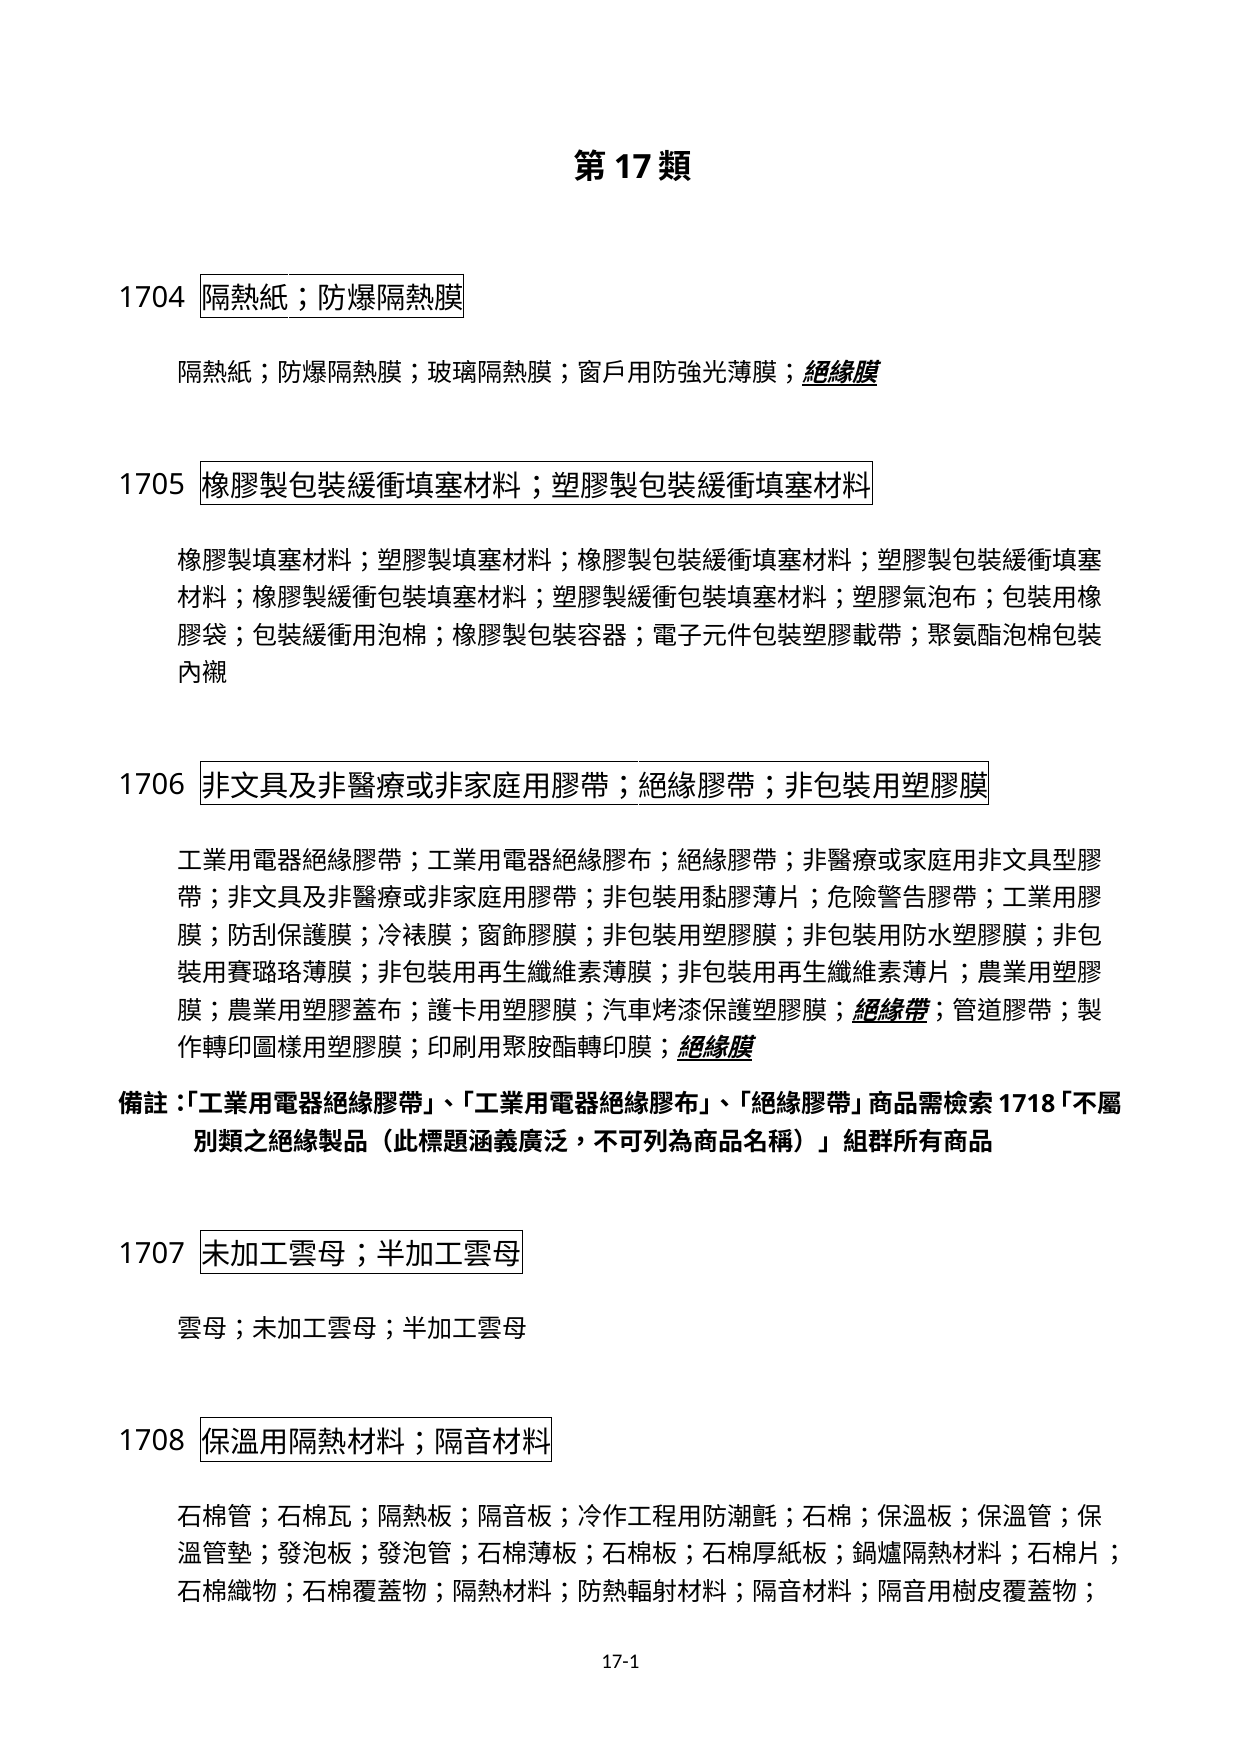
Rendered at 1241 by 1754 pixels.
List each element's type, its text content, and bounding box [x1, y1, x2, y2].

text 隔熱紙；防爆隔熱膜；玻璃隔熱膜；窗戶用防強光薄膜；絕緣膜 [177, 352, 1122, 389]
text 1706 非文具及非醫療或非家庭用膠帶；絕緣膠帶；非包裝用塑膠膜 [118, 746, 1122, 821]
text 雲母；未加工雲母；半加工雲母 [177, 1308, 1122, 1346]
text 石棉管；石棉瓦；隔熱板；隔音板；冷作工程用防潮氈；石棉；保溫板；保溫管；保溫管墊；發泡板；發泡管；石棉薄板；石棉板；石棉厚紙板；鍋爐隔熱材料；石棉片；石棉織物；石棉覆蓋物；隔熱材料；防熱輻射材料；隔音材料；隔音用樹皮覆蓋物；保溫用隔熱材料；建築用防潮材料；隔熱用熟石膏；隔熱耐火材料；建築用隔熱板；礦渣棉；礦物棉；石棉纖維；石棉製防火幕；石棉填料；石棉製填塞材料；石棉布；石棉氈；石棉紙；石棉鞋底；隔熱用玻璃棉；隔熱用玻璃纖維；絕緣體；絕緣材料；石棉安全罩 [177, 1496, 1122, 1608]
text 1707 未加工雲母；半加工雲母 [118, 1214, 1122, 1289]
text 工業用電器絕緣膠帶；工業用電器絕緣膠布；絕緣膠帶；非醫療或家庭用非文具型膠帶；非文具及非醫療或非家庭用膠帶；非包裝用黏膠薄片；危險警告膠帶；工業用膠膜；防刮保護膜；冷裱膜；窗飾膠膜；非包裝用塑膠膜；非包裝用防水塑膠膜；非包裝用賽璐珞薄膜；非包裝用再生纖維素薄膜；非包裝用再生纖維素薄片；農業用塑膠膜；農業用塑膠蓋布；護卡用塑膠膜；汽車烤漆保護塑膠膜；絕緣帶；管道膠帶；製作轉印圖樣用塑膠膜；印刷用聚胺酯轉印膜；絕緣膜 [177, 839, 1122, 1064]
text 1705 橡膠製包裝緩衝填塞材料；塑膠製包裝緩衝填塞材料 [118, 446, 1122, 521]
text 橡膠製填塞材料；塑膠製填塞材料；橡膠製包裝緩衝填塞材料；塑膠製包裝緩衝填塞材料；橡膠製緩衝包裝填塞材料；塑膠製緩衝包裝填塞材料；塑膠氣泡布；包裝用橡膠袋；包裝緩衝用泡棉；橡膠製包裝容器；電子元件包裝塑膠載帶；聚氨酯泡棉包裝內襯 [177, 539, 1122, 689]
text 備註：「工業用電器絕緣膠帶」、「工業用電器絕緣膠布」、「絕緣膠帶」商品需檢索1718「不屬別類之絕緣製品（此標題涵義廣泛，不可列為商品名稱）」組群所有商品 [118, 1083, 1122, 1158]
text 1704 隔熱紙；防爆隔熱膜 [118, 258, 1122, 333]
text 第17類 [143, 127, 1122, 202]
text 1708 保溫用隔熱材料；隔音材料 [118, 1402, 1122, 1477]
